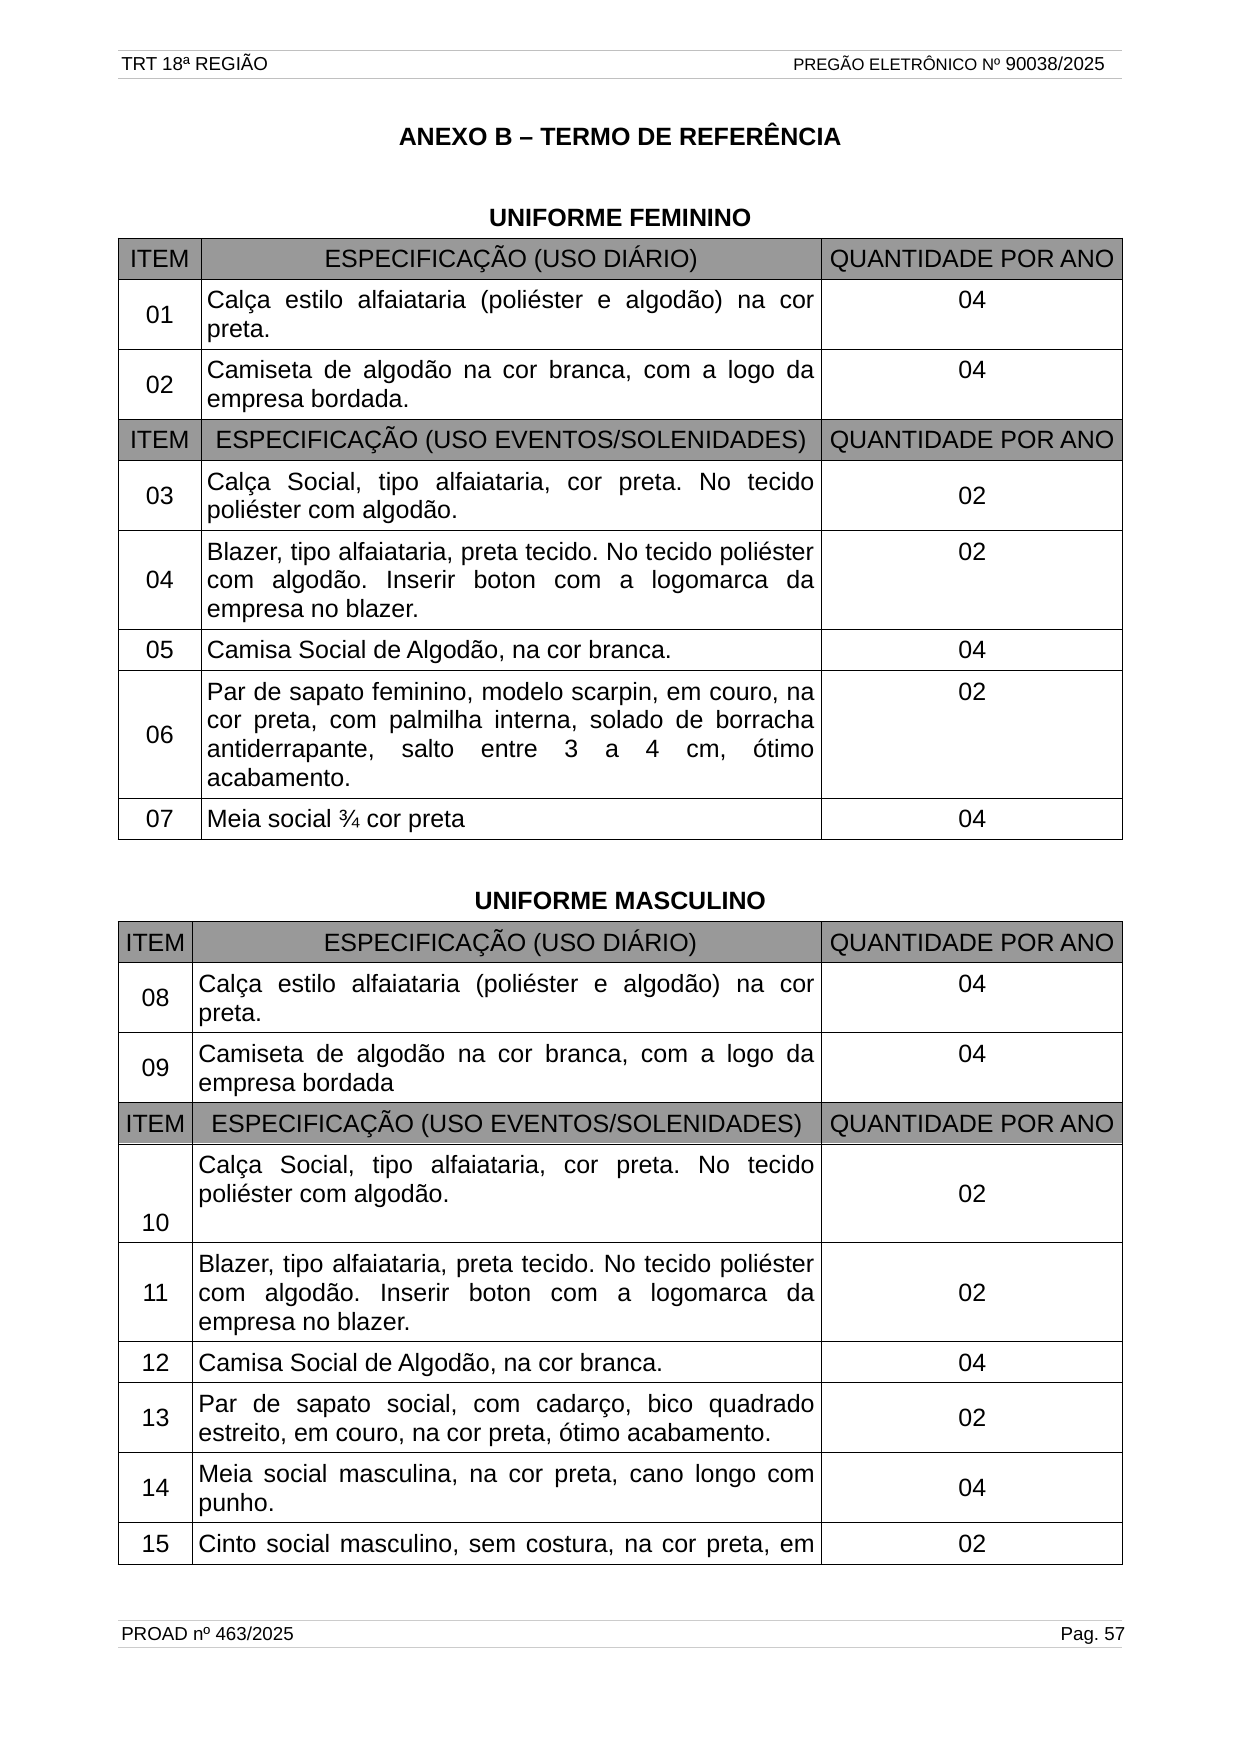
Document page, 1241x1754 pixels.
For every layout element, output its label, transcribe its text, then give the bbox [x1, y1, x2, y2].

table_cell 02 [822, 1145, 1122, 1242]
table_cell 12 [119, 1342, 192, 1382]
table_cell 04 [822, 799, 1122, 839]
table_cell ITEM [119, 1103, 192, 1143]
table_cell 15 [119, 1523, 192, 1563]
table_cell Camisa Social de Algodão, na cor branca. [202, 630, 821, 670]
table_cell 04 [822, 1342, 1122, 1382]
table_cell Par de sapato feminino, modelo scarpin, em couro, na cor preta, com palmilha interna, solado de borracha antiderrapante, salto entre 3 a 4 cm, ótimo acabamento. [202, 671, 821, 797]
table_cell Blazer, tipo alfaiataria, preta tecido. No tecido poliéster com algodão. Inserir boton com a logomarca da empresa no blazer. [202, 531, 821, 629]
table_cell 09 [119, 1033, 192, 1102]
table_cell 13 [119, 1383, 192, 1452]
table_cell 02 [822, 671, 1122, 797]
table_cell QUANTIDADE POR ANO [822, 1103, 1122, 1143]
table_cell 04 [822, 1033, 1122, 1102]
table_cell Calça estilo alfaiataria (poliéster e algodão) na cor preta. [202, 280, 821, 349]
table_cell 11 [119, 1243, 192, 1341]
table_header ITEM [119, 239, 201, 279]
table_cell 04 [822, 630, 1122, 670]
table_cell Calça Social, tipo alfaiataria, cor preta. No tecido poliéster com algodão. [202, 461, 821, 530]
table_cell 08 [119, 963, 192, 1032]
table_cell Blazer, tipo alfaiataria, preta tecido. No tecido poliéster com algodão. Inserir boton com a logomarca da empresa no blazer. [193, 1243, 821, 1341]
table_cell 05 [119, 630, 201, 670]
table_cell 02 [822, 461, 1122, 530]
table_cell 04 [822, 350, 1122, 419]
table_cell 03 [119, 461, 201, 530]
table_cell 02 [822, 1523, 1122, 1563]
table_cell 04 [822, 1453, 1122, 1522]
table_cell 07 [119, 799, 201, 839]
table_cell 14 [119, 1453, 192, 1522]
table_header ESPECIFICAÇÃO (USO DIÁRIO) [202, 239, 821, 279]
table_cell Meia social ¾ cor preta [202, 799, 821, 839]
table_header QUANTIDADE POR ANO [822, 922, 1122, 962]
table_cell ITEM [119, 420, 201, 460]
table_cell 02 [822, 1383, 1122, 1452]
text ANEXO B – TERMO DE REFERÊNCIA [118, 122, 1122, 150]
table_cell 01 [119, 280, 201, 349]
table_header QUANTIDADE POR ANO [822, 239, 1122, 279]
table_cell 02 [822, 1243, 1122, 1341]
table_cell Meia social masculina, na cor preta, cano longo com punho. [193, 1453, 821, 1522]
table_cell 04 [822, 280, 1122, 349]
table_cell Calça estilo alfaiataria (poliéster e algodão) na cor preta. [193, 963, 821, 1032]
table_header ITEM [119, 922, 192, 962]
table_cell 10 [119, 1145, 192, 1242]
table_cell 04 [822, 963, 1122, 1032]
table_header ESPECIFICAÇÃO (USO DIÁRIO) [193, 922, 821, 962]
table_cell Cinto social masculino, sem costura, na cor preta, em [193, 1523, 821, 1563]
table_cell Camiseta de algodão na cor branca, com a logo da empresa bordada. [202, 350, 821, 419]
table_cell 02 [822, 531, 1122, 629]
table_cell Par de sapato social, com cadarço, bico quadrado estreito, em couro, na cor preta, ótimo acabamento. [193, 1383, 821, 1452]
text UNIFORME MASCULINO [118, 886, 1122, 915]
table_cell Camisa Social de Algodão, na cor branca. [193, 1342, 821, 1382]
table_cell ESPECIFICAÇÃO (USO EVENTOS/SOLENIDADES) [193, 1103, 821, 1143]
table_cell Calça Social, tipo alfaiataria, cor preta. No tecido poliéster com algodão. [193, 1145, 821, 1242]
text UNIFORME FEMININO [118, 203, 1122, 232]
table_cell 04 [119, 531, 201, 629]
table_cell Camiseta de algodão na cor branca, com a logo da empresa bordada [193, 1033, 821, 1102]
table_cell QUANTIDADE POR ANO [822, 420, 1122, 460]
table_cell 02 [119, 350, 201, 419]
table_cell 06 [119, 671, 201, 797]
table_cell ESPECIFICAÇÃO (USO EVENTOS/SOLENIDADES) [202, 420, 821, 460]
